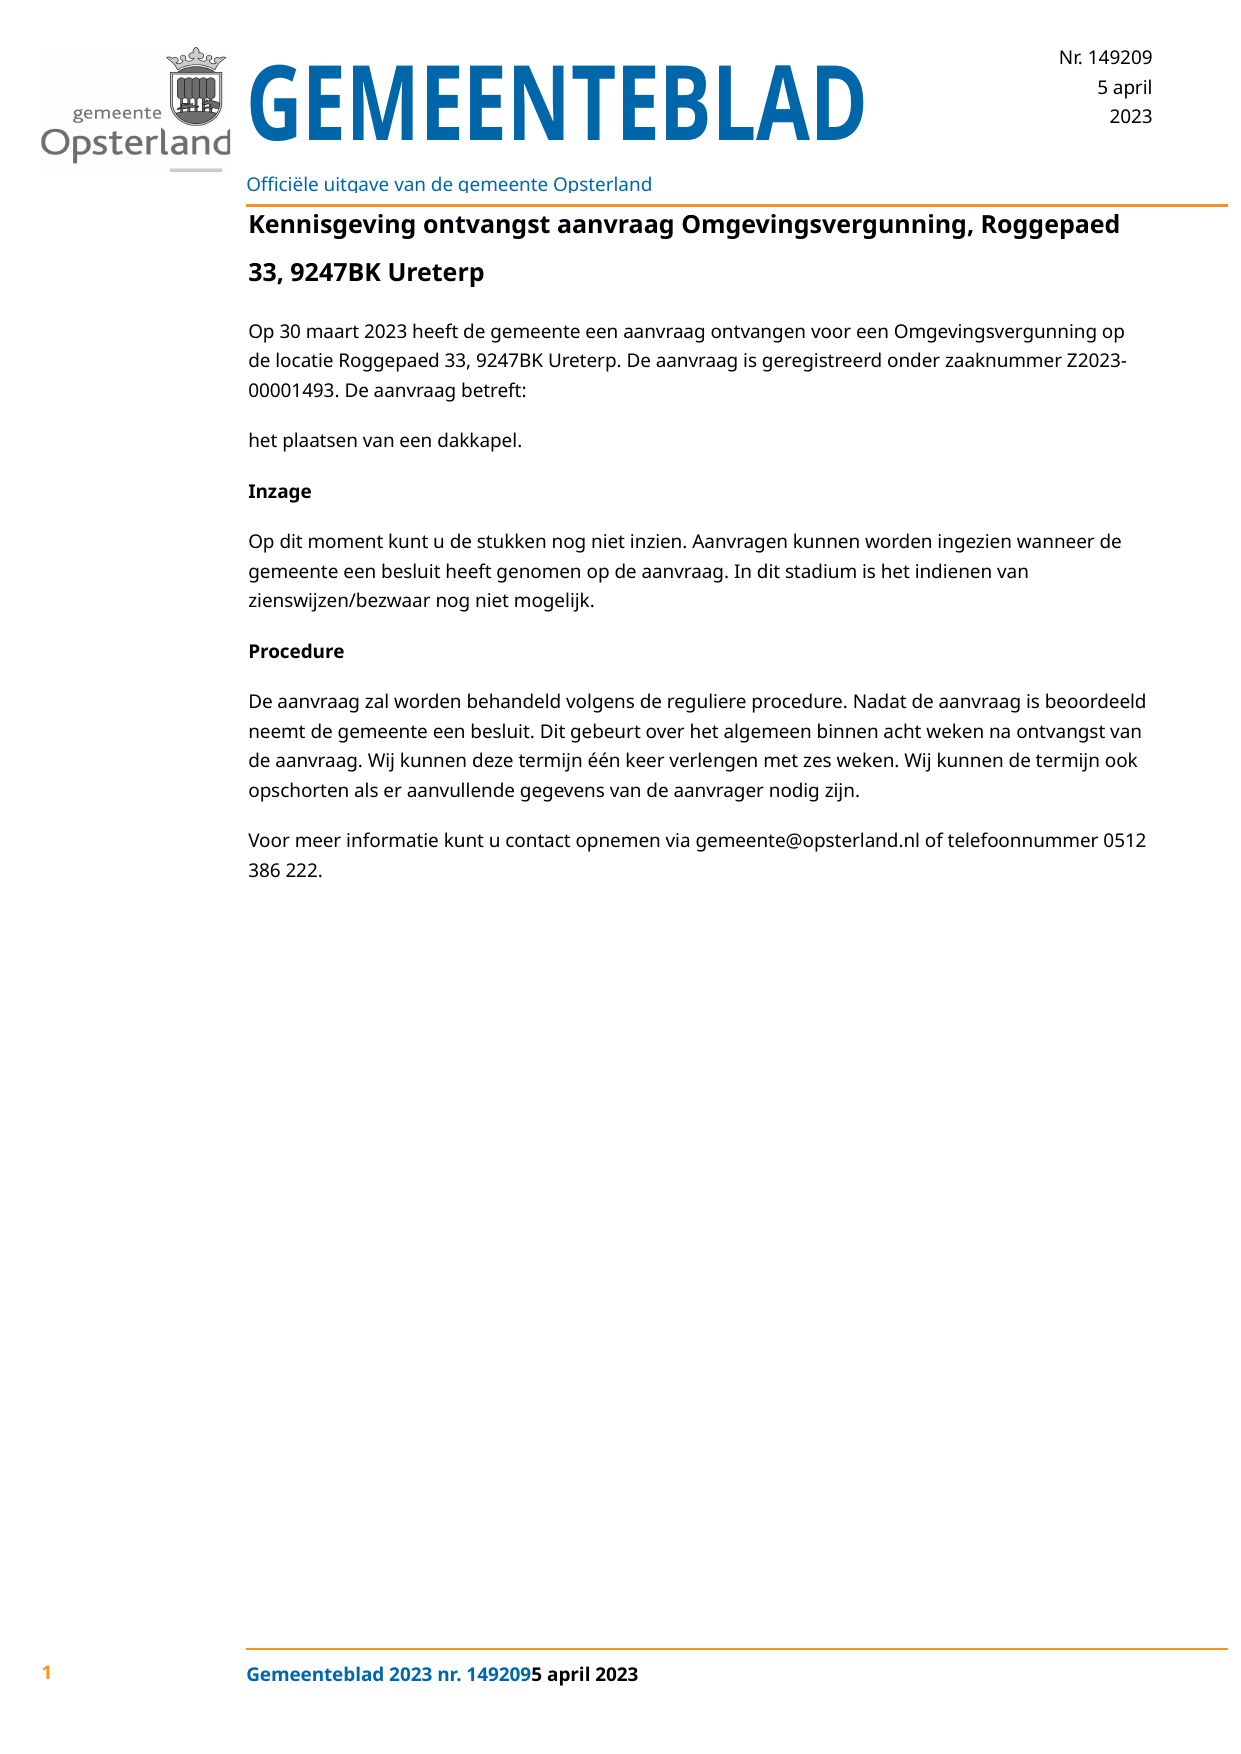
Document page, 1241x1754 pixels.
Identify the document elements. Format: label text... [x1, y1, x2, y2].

text Kennisgeving ontvangst aanvraag Omgevingsvergunning, Roggepaed 33, 9247BK Ureterp [248, 207, 1152, 288]
text het plaatsen van een dakkapel. [248, 427, 1152, 453]
text Procedure [248, 638, 1152, 664]
picture [41, 47, 231, 172]
text Inzage [248, 478, 1152, 504]
text Op dit moment kunt u de stukken nog niet inzien. Aanvragen kunnen worden ingezien wanneer de gemeente een besluit heeft genomen op de aanvraag. In dit stadium is het indienen van zienswijzen/bezwaar nog niet mogelijk. [248, 528, 1152, 613]
text De aanvraag zal worden behandeld volgens de reguliere procedure. Nadat de aanvraag is beoordeeld neemt de gemeente een besluit. Dit gebeurt over het algemeen binnen acht weken na ontvangst van de aanvraag. Wij kunnen deze termijn één keer verlengen met zes weken. Wij kunnen de termijn ook opschorten als er aanvullende gegevens van de aanvrager nodig zijn. [248, 688, 1152, 803]
text Op 30 maart 2023 heeft de gemeente een aanvraag ontvangen voor een Omgevingsvergunning op de locatie Roggepaed 33, 9247BK Ureterp. De aanvraag is geregistreerd onder zaaknummer Z2023-00001493. De aanvraag betreft: [248, 318, 1152, 403]
text Voor meer informatie kunt u contact opnemen via gemeente@opsterland.nl of telefoonnummer 0512 386 222. [248, 827, 1152, 883]
